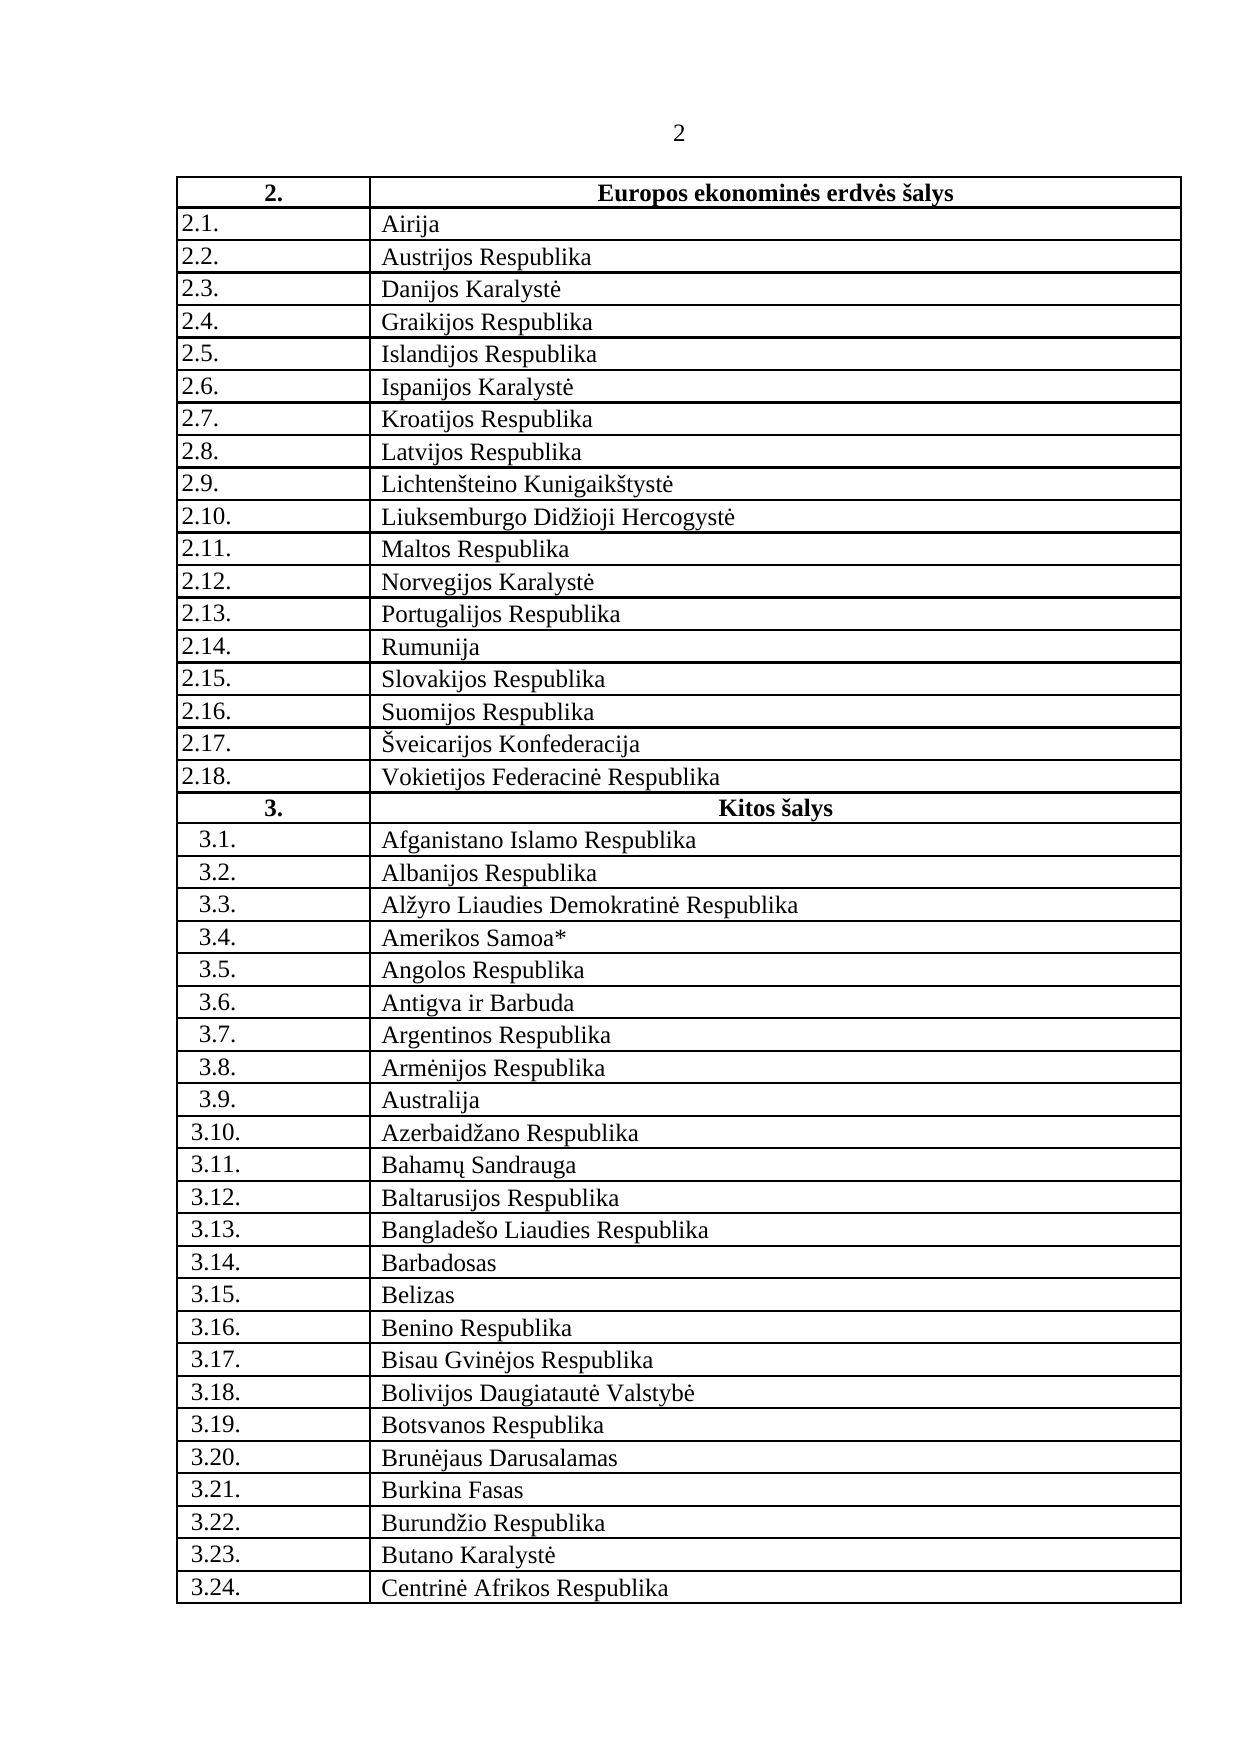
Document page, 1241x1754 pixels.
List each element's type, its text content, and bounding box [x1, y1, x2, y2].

table_cell [178, 306, 369, 336]
table_cell [178, 1474, 369, 1505]
table_cell Rumunija [371, 631, 1180, 661]
table_cell Butano Karalystė [371, 1539, 1180, 1570]
table_cell [178, 371, 369, 401]
table_cell Portugalijos Respublika [371, 599, 1180, 629]
table_cell Brunėjaus Darusalamas [371, 1442, 1180, 1472]
table_cell [178, 404, 369, 434]
table_cell [178, 209, 369, 239]
table_cell [178, 1312, 369, 1342]
table_cell [178, 339, 369, 369]
table_cell [178, 1572, 369, 1602]
table_cell Lichtenšteino Kunigaikštystė [371, 469, 1180, 499]
table_cell [178, 631, 369, 661]
table_cell Burkina Fasas [371, 1474, 1180, 1505]
table_cell [178, 1442, 369, 1472]
table_cell [178, 1247, 369, 1277]
table_cell [178, 1507, 369, 1537]
table_cell [178, 696, 369, 726]
table_cell [178, 501, 369, 531]
table_cell Danijos Karalystė [371, 274, 1180, 304]
table_cell Belizas [371, 1279, 1180, 1310]
table_cell [178, 922, 369, 952]
table_cell [178, 857, 369, 887]
table_cell Vokietijos Federacinė Respublika [371, 761, 1180, 791]
table_cell Argentinos Respublika [371, 1019, 1180, 1050]
table_cell Norvegijos Karalystė [371, 566, 1180, 596]
table_cell [178, 241, 369, 271]
table_cell [178, 1019, 369, 1050]
table_cell Latvijos Respublika [371, 436, 1180, 466]
table_cell 3. [178, 794, 369, 822]
table_cell Baltarusijos Respublika [371, 1182, 1180, 1212]
table_cell Benino Respublika [371, 1312, 1180, 1342]
table_cell Kitos šalys [371, 794, 1180, 822]
table_cell [178, 599, 369, 629]
table_cell [178, 761, 369, 791]
table_cell Austrijos Respublika [371, 241, 1180, 271]
table_cell Alžyro Liaudies Demokratinė Respublika [371, 889, 1180, 920]
table_cell [178, 1344, 369, 1375]
table_cell Azerbaidžano Respublika [371, 1117, 1180, 1147]
table_cell Barbadosas [371, 1247, 1180, 1277]
table_cell Antigva ir Barbuda [371, 987, 1180, 1017]
table_cell [178, 1182, 369, 1212]
table_cell [178, 436, 369, 466]
table_cell Bolivijos Daugiatautė Valstybė [371, 1377, 1180, 1407]
table_cell Centrinė Afrikos Respublika [371, 1572, 1180, 1602]
table_cell Suomijos Respublika [371, 696, 1180, 726]
table_cell Šveicarijos Konfederacija [371, 729, 1180, 759]
table_cell Australija [371, 1084, 1180, 1115]
table_cell Maltos Respublika [371, 534, 1180, 564]
table_cell Armėnijos Respublika [371, 1052, 1180, 1082]
table_cell [178, 1279, 369, 1310]
table_cell [178, 1149, 369, 1180]
table_cell Botsvanos Respublika [371, 1409, 1180, 1440]
table_cell Islandijos Respublika [371, 339, 1180, 369]
table_cell [178, 1052, 369, 1082]
table_cell Albanijos Respublika [371, 857, 1180, 887]
table_cell [178, 1117, 369, 1147]
table_cell [178, 729, 369, 759]
table_cell Bisau Gvinėjos Respublika [371, 1344, 1180, 1375]
table_cell Airija [371, 209, 1180, 239]
table_cell Graikijos Respublika [371, 306, 1180, 336]
table_cell [178, 954, 369, 985]
table_cell [178, 664, 369, 694]
table_cell [178, 566, 369, 596]
table_cell Ispanijos Karalystė [371, 371, 1180, 401]
table_cell [178, 987, 369, 1017]
table_cell Europos ekonominės erdvės šalys [371, 178, 1180, 206]
table_cell [178, 1539, 369, 1570]
table_cell [178, 469, 369, 499]
table_cell 2. [178, 178, 369, 206]
table_cell Bangladešo Liaudies Respublika [371, 1214, 1180, 1245]
table_cell [178, 1377, 369, 1407]
table_cell [178, 1084, 369, 1115]
table_cell Amerikos Samoa* [371, 922, 1180, 952]
table_cell Bahamų Sandrauga [371, 1149, 1180, 1180]
table_cell Angolos Respublika [371, 954, 1180, 985]
table_cell Afganistano Islamo Respublika [371, 824, 1180, 855]
table_cell [178, 274, 369, 304]
table_cell Burundžio Respublika [371, 1507, 1180, 1537]
table_cell Slovakijos Respublika [371, 664, 1180, 694]
table_cell [178, 824, 369, 855]
table_cell Kroatijos Respublika [371, 404, 1180, 434]
table_cell [178, 534, 369, 564]
table_cell [178, 1409, 369, 1440]
table_cell [178, 1214, 369, 1245]
table_cell Liuksemburgo Didžioji Hercogystė [371, 501, 1180, 531]
table_cell [178, 889, 369, 920]
